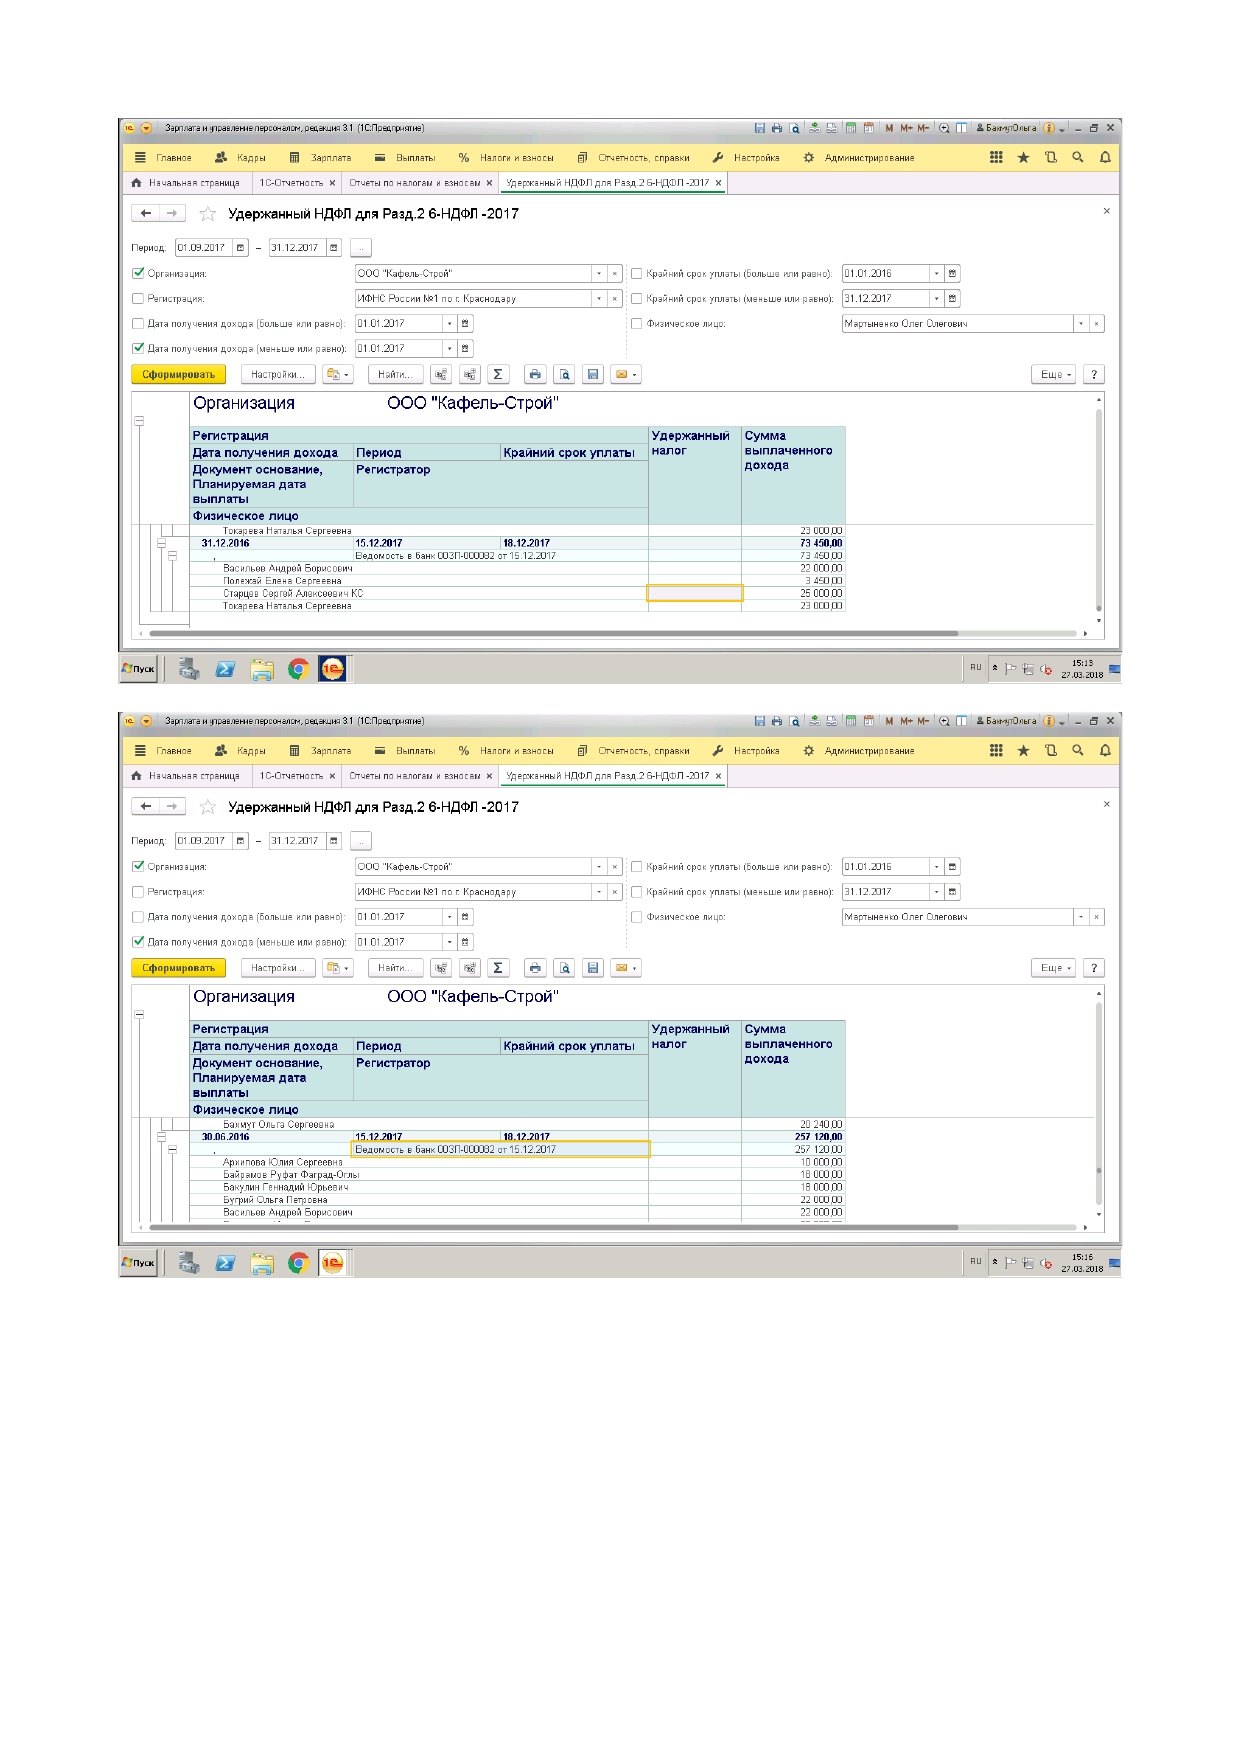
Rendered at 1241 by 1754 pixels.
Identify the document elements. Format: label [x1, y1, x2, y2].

picture [118, 712, 1123, 1278]
picture [118, 118, 1123, 684]
